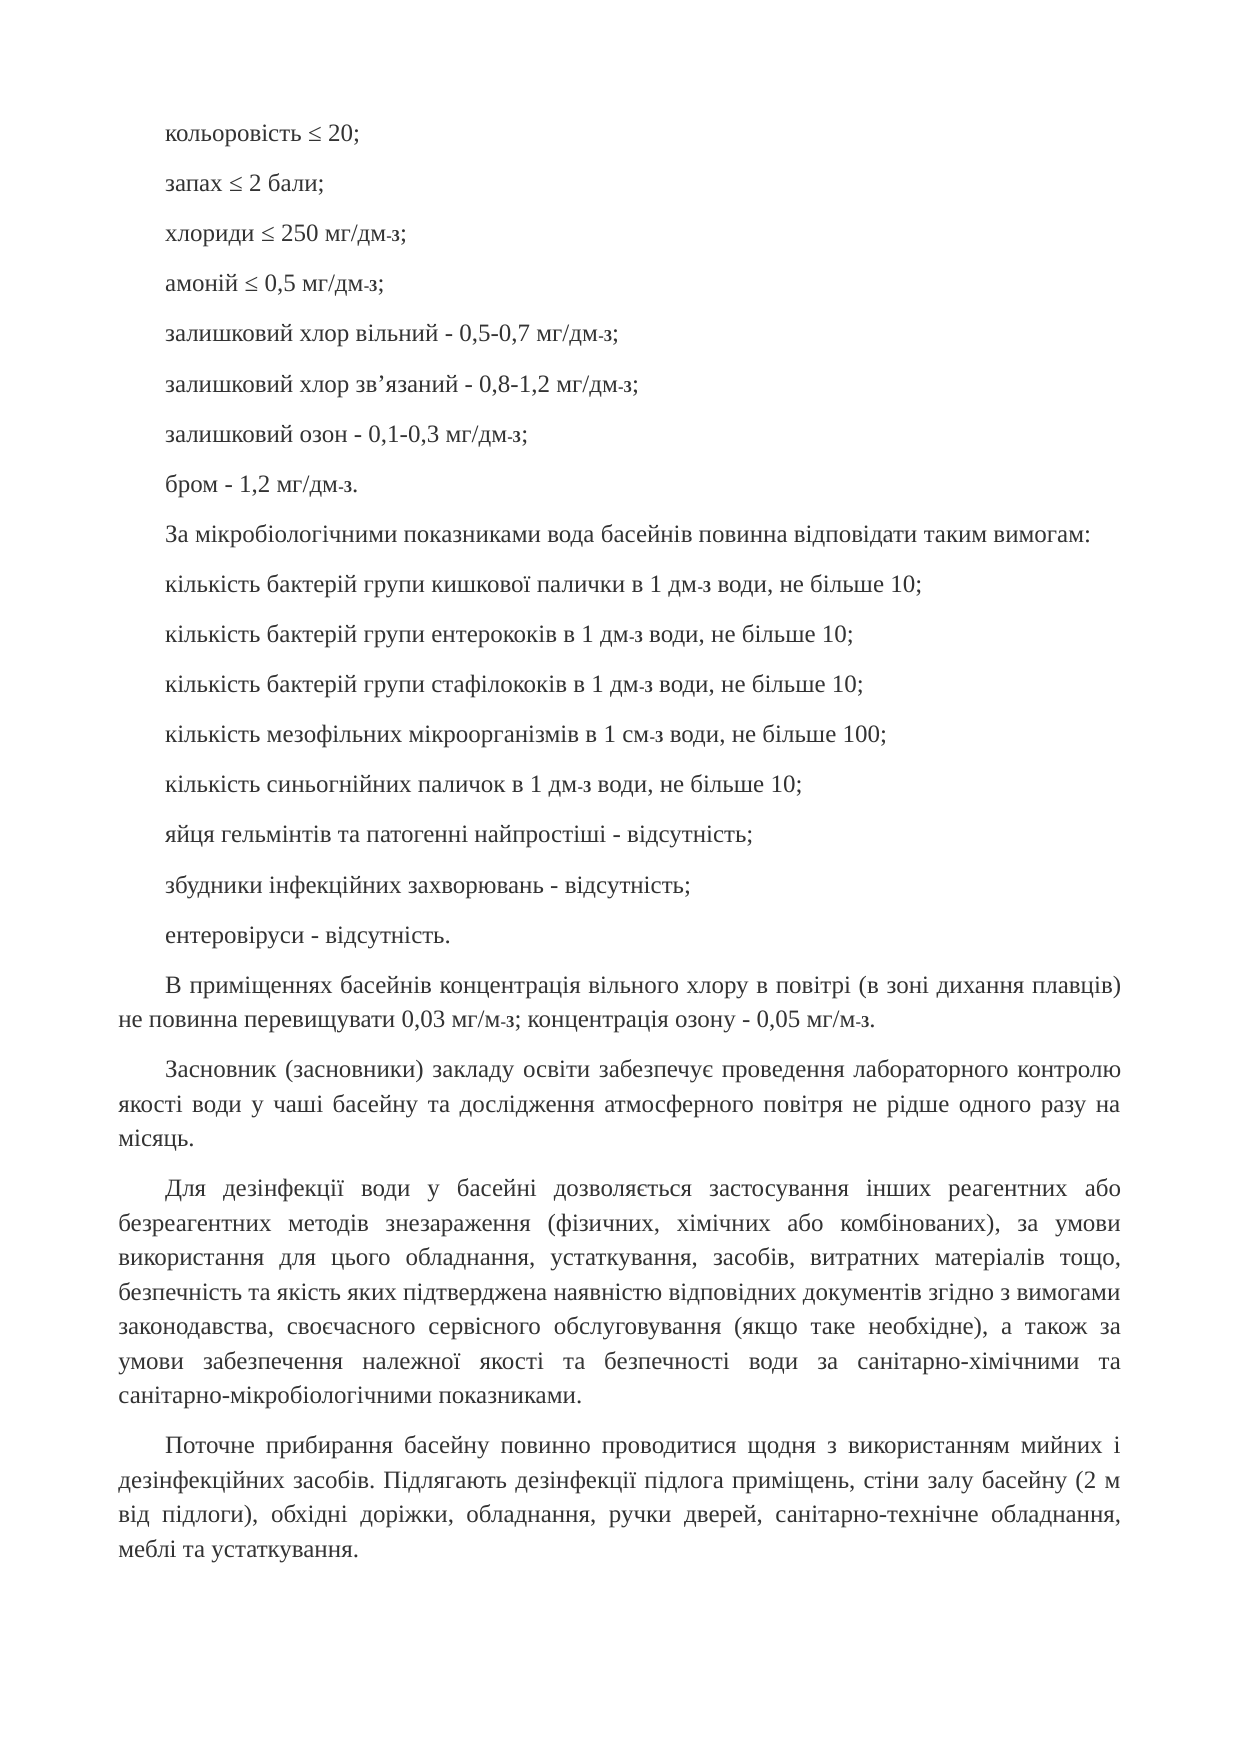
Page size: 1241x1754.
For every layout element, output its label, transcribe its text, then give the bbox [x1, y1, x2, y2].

text Поточне прибирання басейну повинно проводитися щодня з використанням мийних і дезінфекційних засобів. Підлягають дезінфекції підлога приміщень, стіни залу басейну (2 м від підлоги), обхідні доріжки, обладнання, ручки дверей, санітарно-технічне обладнання, меблі та устаткування. [118, 1431, 1122, 1563]
text залишковий хлор вільний - 0,5-0,7 мг/дм-3; [118, 318, 1122, 347]
text За мікробіологічними показниками вода басейнів повинна відповідати таким вимогам: [118, 519, 1122, 548]
text ентеровіруси - відсутність. [118, 920, 1122, 948]
text кількість мезофільних мікроорганізмів в 1 см-3 води, не більше 100; [118, 719, 1122, 748]
text хлориди ≤ 250 мг/дм-3; [118, 218, 1122, 247]
text Засновник (засновники) закладу освіти забезпечує проведення лабораторного контролю якості води у чаші басейну та дослідження атмосферного повітря не рідше одного разу на місяць. [118, 1054, 1122, 1152]
text залишковий озон - 0,1-0,3 мг/дм-3; [118, 419, 1122, 447]
text кількість бактерій групи ентерококів в 1 дм-3 води, не більше 10; [118, 619, 1122, 648]
text В приміщеннях басейнів концентрація вільного хлору в повітрі (в зоні дихання плавців) не повинна перевищувати 0,03 мг/м-3; концентрація озону - 0,05 мг/м-3. [118, 970, 1122, 1033]
text амоній ≤ 0,5 мг/дм-3; [118, 268, 1122, 297]
text бром - 1,2 мг/дм-3. [118, 469, 1122, 498]
text Для дезінфекції води у басейні дозволяється застосування інших реагентних або безреагентних методів знезараження (фізичних, хімічних або комбінованих), за умови використання для цього обладнання, устаткування, засобів, витратних матеріалів тощо, безпечність та якість яких підтверджена наявністю відповідних документів згідно з вимогами законодавства, своєчасного сервісного обслуговування (якщо таке необхідне), а також за умови забезпечення належної якості та безпечності води за санітарно-хімічними та санітарно-мікробіологічними показниками. [118, 1173, 1122, 1409]
text кількість бактерій групи стафілококів в 1 дм-3 води, не більше 10; [118, 669, 1122, 698]
text кольоровість ≤ 20; [118, 118, 1122, 147]
text кількість синьогнійних паличок в 1 дм-3 води, не більше 10; [118, 769, 1122, 798]
text залишковий хлор зв’язаний - 0,8-1,2 мг/дм-3; [118, 369, 1122, 397]
text яйця гельмінтів та патогенні найпростіші - відсутність; [118, 819, 1122, 848]
text збудники інфекційних захворювань - відсутність; [118, 870, 1122, 898]
text кількість бактерій групи кишкової палички в 1 дм-3 води, не більше 10; [118, 569, 1122, 598]
text запах ≤ 2 бали; [118, 168, 1122, 197]
